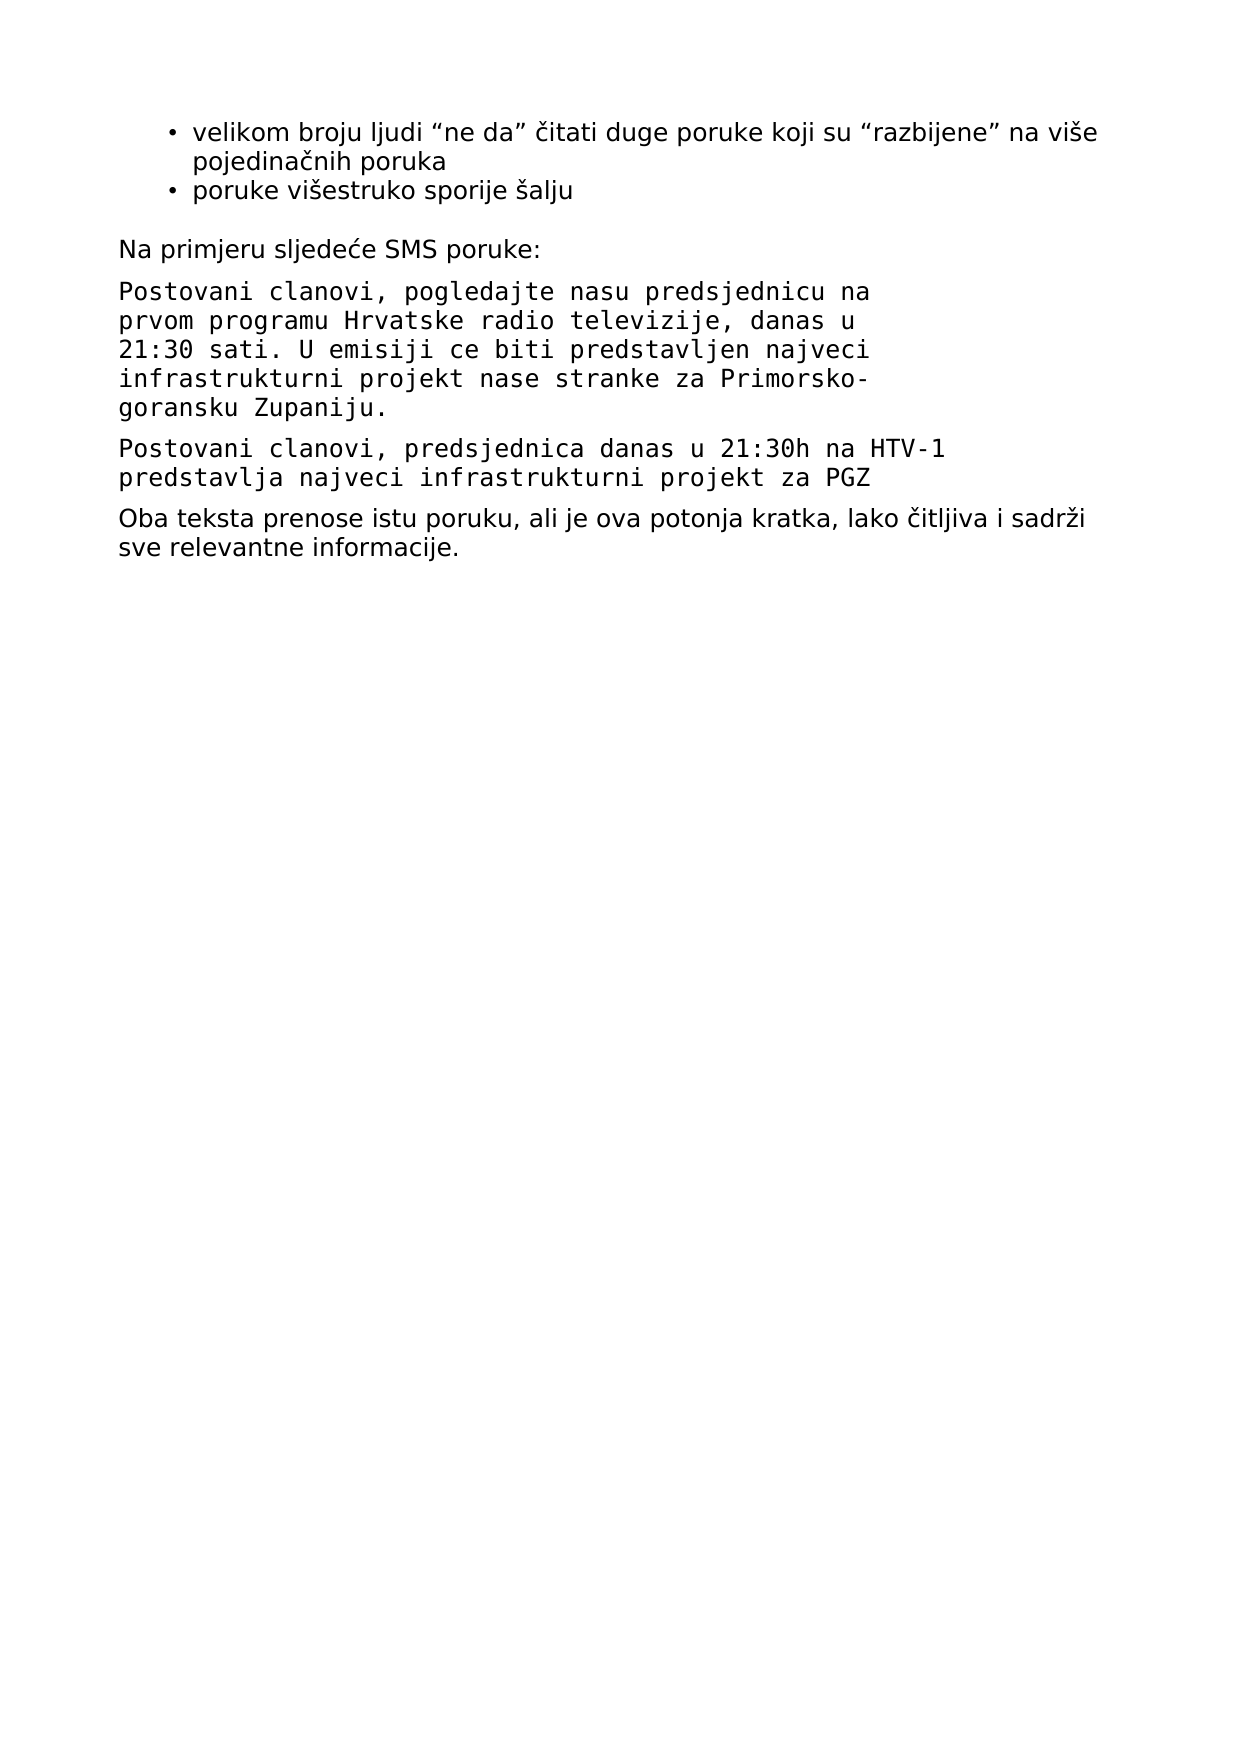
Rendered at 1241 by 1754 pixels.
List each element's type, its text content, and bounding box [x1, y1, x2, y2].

text Postovani clanovi, predsjednica danas u 21:30h na HTV-1 predstavlja najveci infrastrukturni projekt za PGZ [118, 434, 1122, 493]
list velikom broju ljudi “ne da” čitati duge poruke koji su “razbijene” na više pojedinačnih poruka [177, 118, 1122, 176]
text Postovani clanovi, pogledajte nasu predsjednicu na prvom programu Hrvatske radio televizije, danas u 21:30 sati. U emisiji ce biti predstavljen najveci infrastrukturni projekt nase stranke za Primorsko- goransku Zupaniju. [118, 277, 1122, 423]
list poruke višestruko sporije šalju [177, 176, 1122, 206]
text Oba teksta prenose istu poruku, ali je ova potonja kratka, lako čitljiva i sadrži sve relevantne informacije. [118, 504, 1122, 563]
text Na primjeru sljedeće SMS poruke: [118, 235, 1122, 264]
